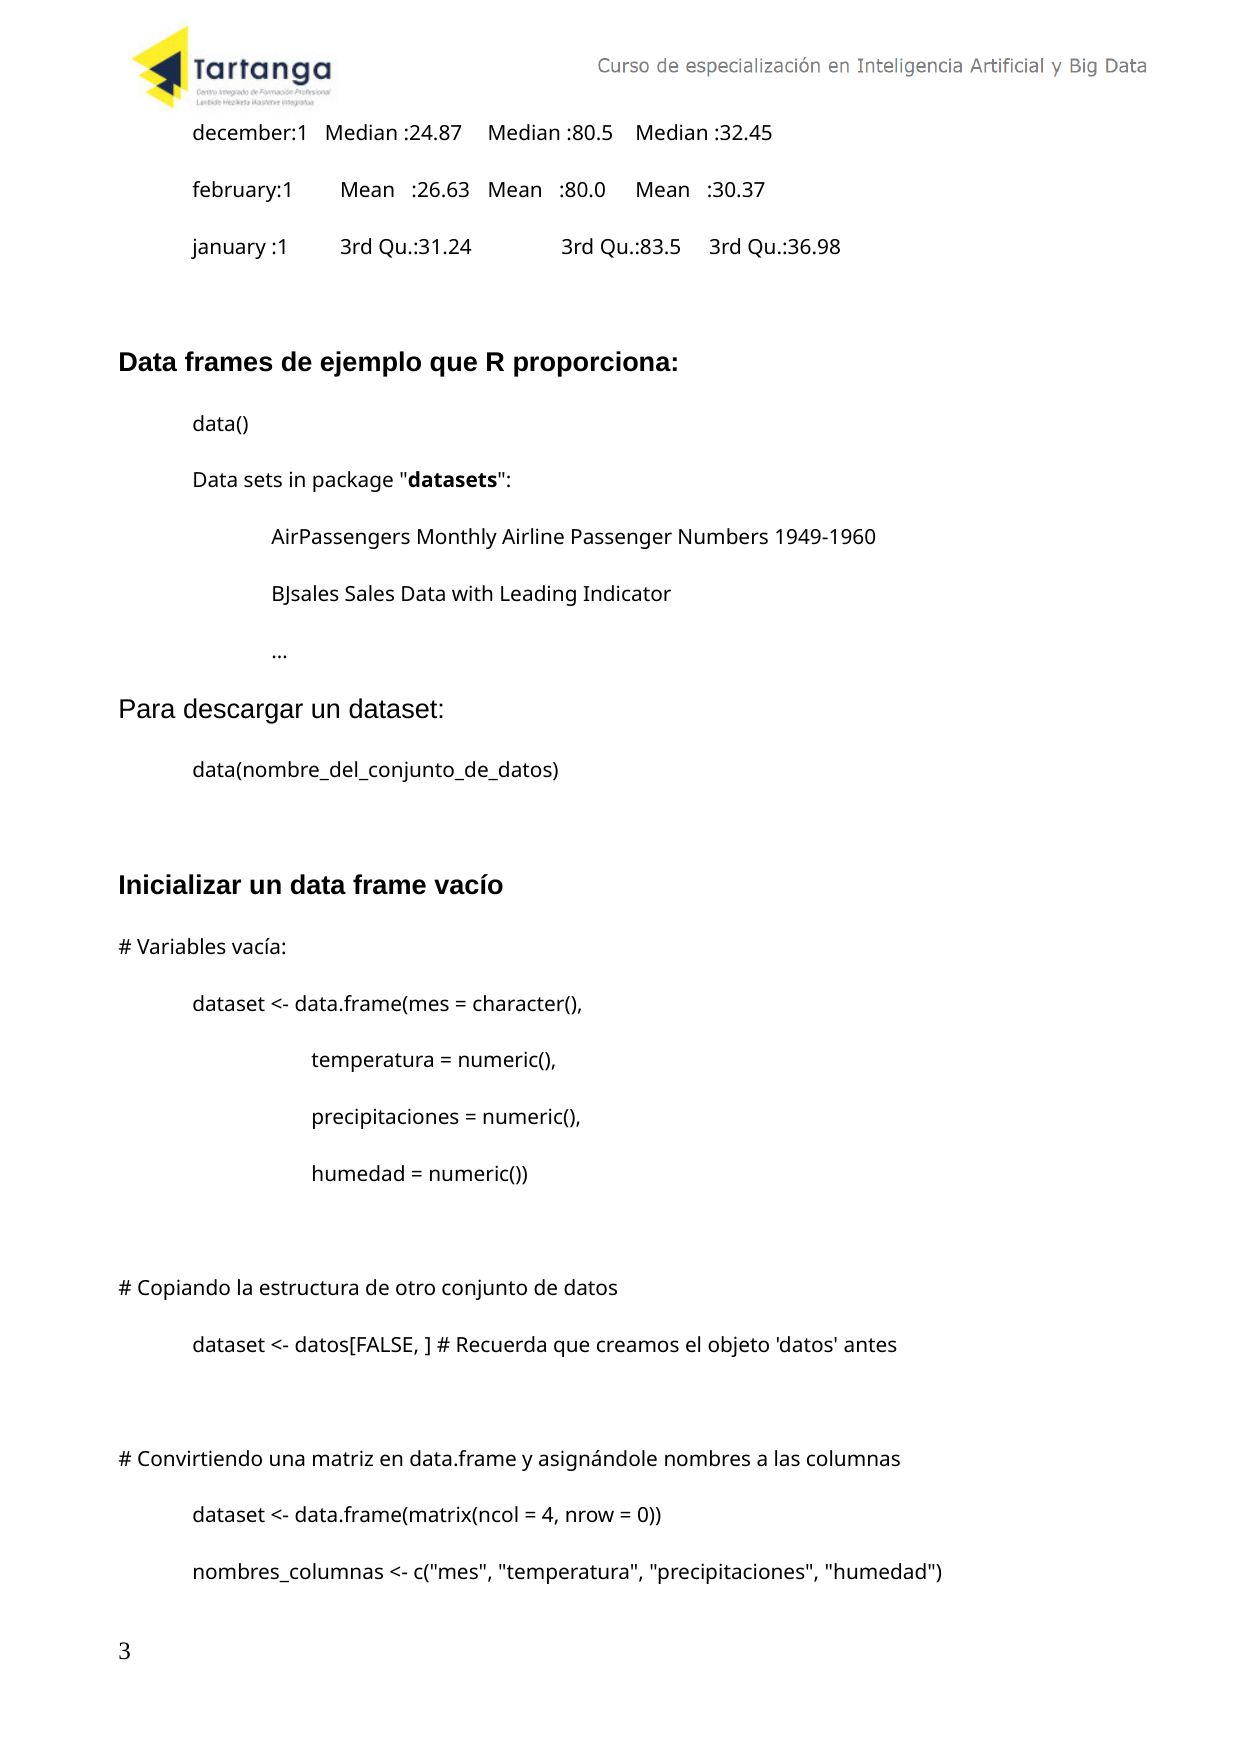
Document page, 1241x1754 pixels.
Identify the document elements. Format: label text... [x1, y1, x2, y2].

text temperatura = numeric(), [192, 1046, 1122, 1074]
text # Copiando la estructura de otro conjunto de datos [118, 1273, 1122, 1302]
text Data sets in package "datasets": [192, 466, 1122, 494]
text precipitaciones = numeric(), [192, 1102, 1122, 1131]
text january :1 3rd Qu.:31.24 3rd Qu.:83.5 3rd Qu.:36.98 [192, 232, 1122, 260]
text # Variables vacía: [118, 932, 1122, 960]
text february:1 Mean :26.63 Mean :80.0 Mean :30.37 [192, 175, 1122, 203]
text BJsales Sales Data with Leading Indicator [266, 579, 1122, 608]
text data() [192, 409, 1122, 437]
text dataset <- data.frame(mes = character(), [192, 989, 1122, 1017]
text AirPassengers Monthly Airline Passenger Numbers 1949-1960 [266, 522, 1122, 551]
text dataset <- data.frame(matrix(ncol = 4, nrow = 0)) [192, 1501, 1122, 1529]
text nombres_columnas <- c("mes", "temperatura", "precipitaciones", "humedad") [192, 1557, 1122, 1586]
text humedad = numeric()) [192, 1159, 1122, 1188]
text data(nombre_del_conjunto_de_datos) [118, 756, 1122, 784]
text Data frames de ejemplo que R proporciona: [118, 346, 1122, 377]
text december:1 Median :24.87 Median :80.5 Median :32.45 [192, 118, 1122, 147]
text Para descargar un dataset: [118, 693, 1122, 724]
text dataset <- datos[FALSE, ] # Recuerda que creamos el objeto 'datos' antes [118, 1330, 1122, 1358]
text Inicializar un data frame vacío [118, 869, 1122, 901]
text … [266, 636, 1122, 665]
text # Convirtiendo una matriz en data.frame y asignándole nombres a las columnas [118, 1444, 1122, 1472]
